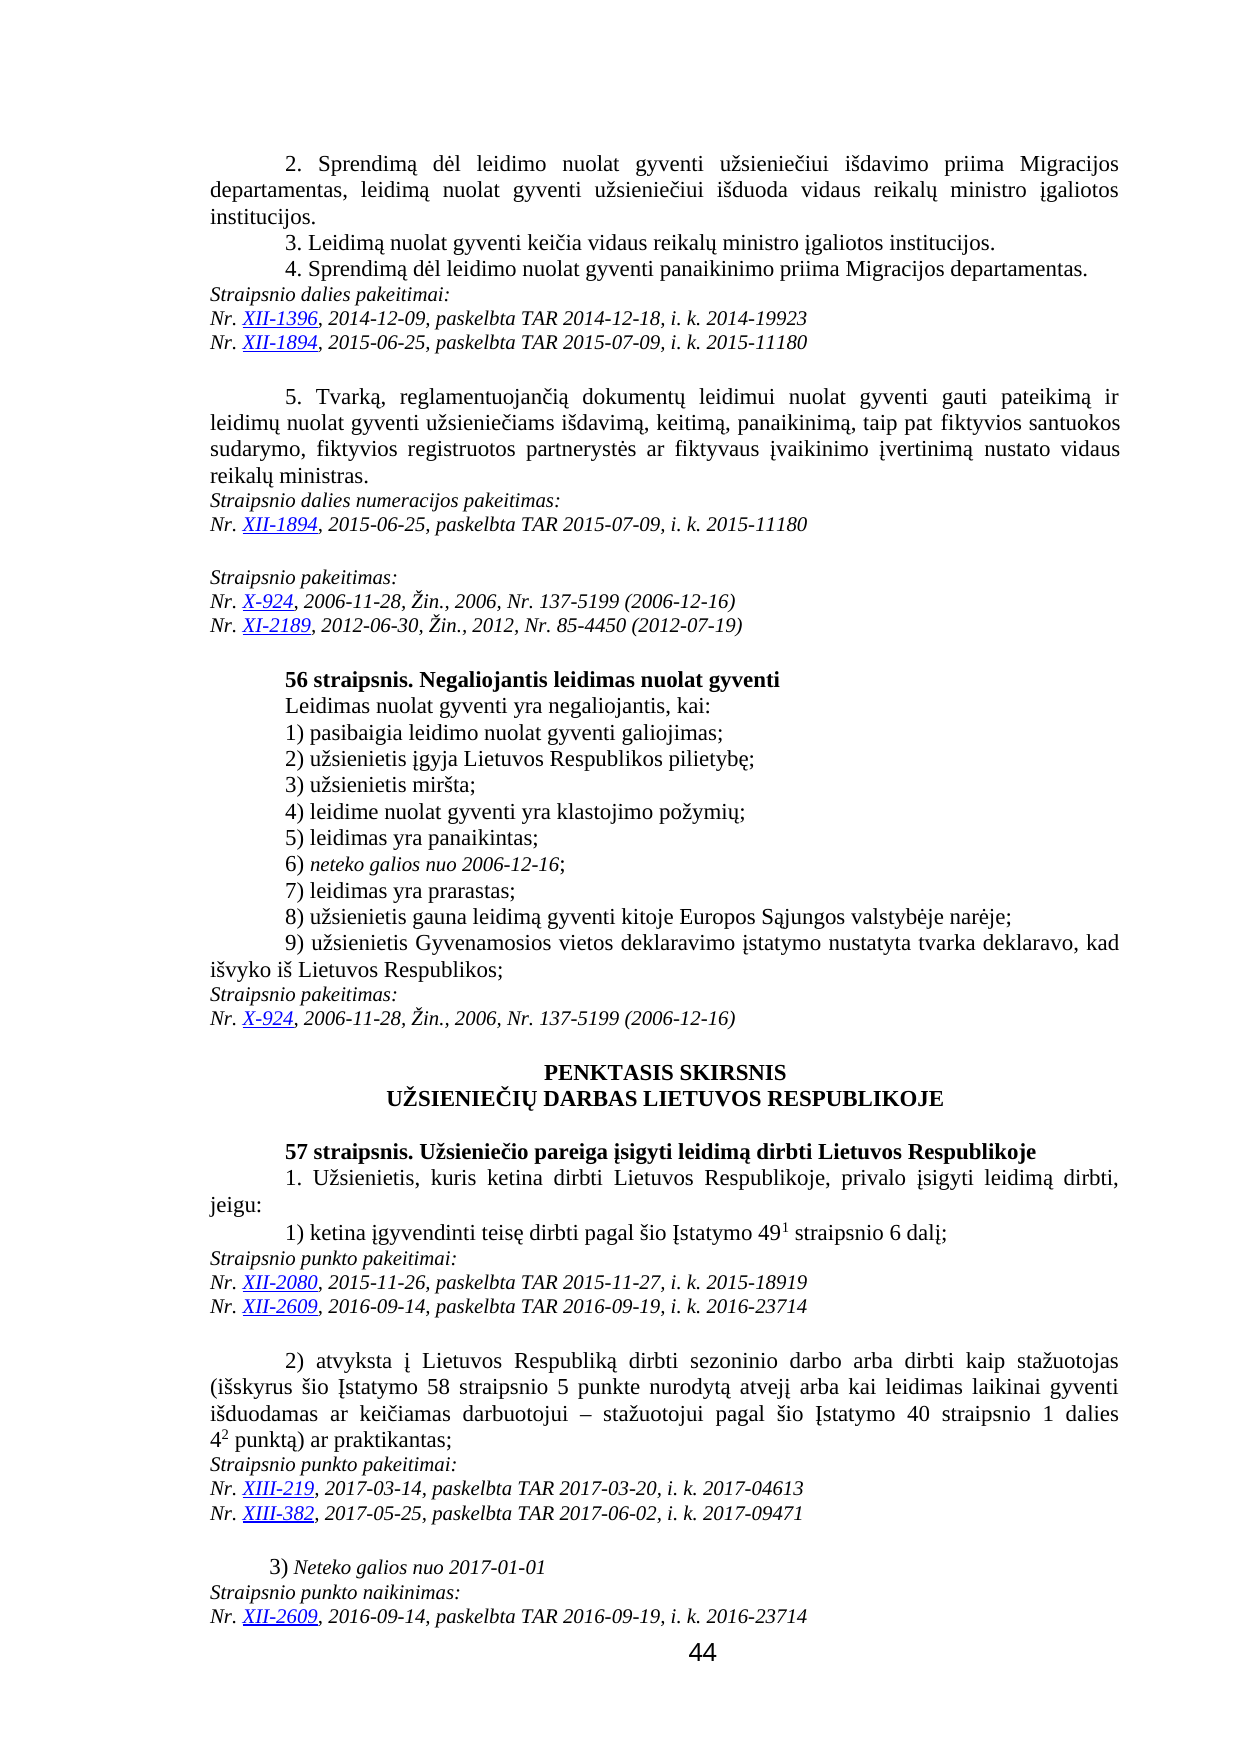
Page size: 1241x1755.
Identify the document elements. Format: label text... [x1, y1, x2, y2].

text Nr. XII-1894, 2015-06-25, paskelbta TAR 2015-07-09, i. k. 2015-11180 [210, 330, 1120, 354]
text 8) užsienietis gauna leidimą gyventi kitoje Europos Sąjungos valstybėje narėje; [210, 903, 1120, 929]
text Nr. XIII-219, 2017-03-14, paskelbta TAR 2017-03-20, i. k. 2017-04613 [210, 1476, 1120, 1500]
text 3) Neteko galios nuo 2017-01-01 [210, 1553, 1120, 1579]
text Nr. XII-2609, 2016-09-14, paskelbta TAR 2016-09-19, i. k. 2016-23714 [210, 1604, 1120, 1628]
text 4) leidime nuolat gyventi yra klastojimo požymių; [210, 798, 1120, 824]
text Nr. X-924, 2006-11-28, Žin., 2006, Nr. 137-5199 (2006-12-16) [210, 1006, 1120, 1030]
text 3. Leidimą nuolat gyventi keičia vidaus reikalų ministro įgaliotos institucijos. [210, 229, 1120, 255]
text 5) leidimas yra panaikintas; [210, 824, 1120, 850]
text Nr. XIII-382, 2017-05-25, paskelbta TAR 2017-06-02, i. k. 2017-09471 [210, 1500, 1120, 1524]
text Straipsnio pakeitimas: [210, 565, 1120, 589]
text Straipsnio punkto naikinimas: [210, 1579, 1120, 1604]
text 2) atvyksta į Lietuvos Respubliką dirbti sezoninio darbo arba dirbti kaip stažuotojas (išskyrus šio Įstatymo 58 straipsnio 5 punkte nurodytą atvejį arba kai leidimas laikinai gyventi išduodamas ar keičiamas darbuotojui – stažuotojui pagal šio Įstatymo 40 straipsnio 1 dalies 42 punktą) ar praktikantas; [210, 1347, 1120, 1452]
text 1) pasibaigia leidimo nuolat gyventi galiojimas; [210, 719, 1120, 745]
text 2. Sprendimą dėl leidimo nuolat gyventi užsieniečiui išdavimo priima Migracijos departamentas, leidimą nuolat gyventi užsieniečiui išduoda vidaus reikalų ministro įgaliotos institucijos. [210, 150, 1120, 229]
text Straipsnio punkto pakeitimai: [210, 1246, 1120, 1270]
text 56 straipsnis. Negaliojantis leidimas nuolat gyventi [210, 666, 1120, 692]
text Nr. XII-2609, 2016-09-14, paskelbta TAR 2016-09-19, i. k. 2016-23714 [210, 1294, 1120, 1318]
text 57 straipsnis. Užsieniečio pareiga įsigyti leidimą dirbti Lietuvos Respublikoje [210, 1138, 1120, 1164]
text Straipsnio dalies pakeitimai: [210, 282, 1120, 306]
text PENKTASIS SKIRSNIS [210, 1059, 1120, 1085]
text 2) užsienietis įgyja Lietuvos Respublikos pilietybę; [210, 745, 1120, 771]
text 7) leidimas yra prarastas; [210, 877, 1120, 903]
text 3) užsienietis miršta; [210, 771, 1120, 798]
text 5. Tvarką, reglamentuojančią dokumentų leidimui nuolat gyventi gauti pateikimą ir leidimų nuolat gyventi užsieniečiams išdavimą, keitimą, panaikinimą, taip pat fiktyvios santuokos sudarymo, fiktyvios registruotos partnerystės ar fiktyvaus įvaikinimo įvertinimą nustato vidaus reikalų ministras. [210, 383, 1120, 488]
text Nr. X-924, 2006-11-28, Žin., 2006, Nr. 137-5199 (2006-12-16) [210, 589, 1120, 613]
text 4. Sprendimą dėl leidimo nuolat gyventi panaikinimo priima Migracijos departamentas. [210, 255, 1120, 282]
text Straipsnio pakeitimas: [210, 982, 1120, 1006]
text 1) ketina įgyvendinti teisę dirbti pagal šio Įstatymo 491 straipsnio 6 dalį; [210, 1217, 1120, 1246]
text Nr. XII-1894, 2015-06-25, paskelbta TAR 2015-07-09, i. k. 2015-11180 [210, 512, 1120, 536]
text Nr. XI-2189, 2012-06-30, Žin., 2012, Nr. 85-4450 (2012-07-19) [210, 613, 1120, 637]
text Straipsnio punkto pakeitimai: [210, 1452, 1120, 1476]
text 9) užsienietis Gyvenamosios vietos deklaravimo įstatymo nustatyta tvarka deklaravo, kad išvyko iš Lietuvos Respublikos; [210, 929, 1120, 982]
text Straipsnio dalies numeracijos pakeitimas: [210, 488, 1120, 512]
text Nr. XII-2080, 2015-11-26, paskelbta TAR 2015-11-27, i. k. 2015-18919 [210, 1270, 1120, 1294]
text 6) neteko galios nuo 2006-12-16; [210, 850, 1120, 877]
text UŽSIENIEČIŲ DARBAS LIETUVOS RESPUBLIKOJE [210, 1085, 1120, 1112]
text Leidimas nuolat gyventi yra negaliojantis, kai: [210, 692, 1120, 719]
text Nr. XII-1396, 2014-12-09, paskelbta TAR 2014-12-18, i. k. 2014-19923 [210, 306, 1120, 330]
text 1. Užsienietis, kuris ketina dirbti Lietuvos Respublikoje, privalo įsigyti leidimą dirbti, jeigu: [210, 1164, 1120, 1217]
